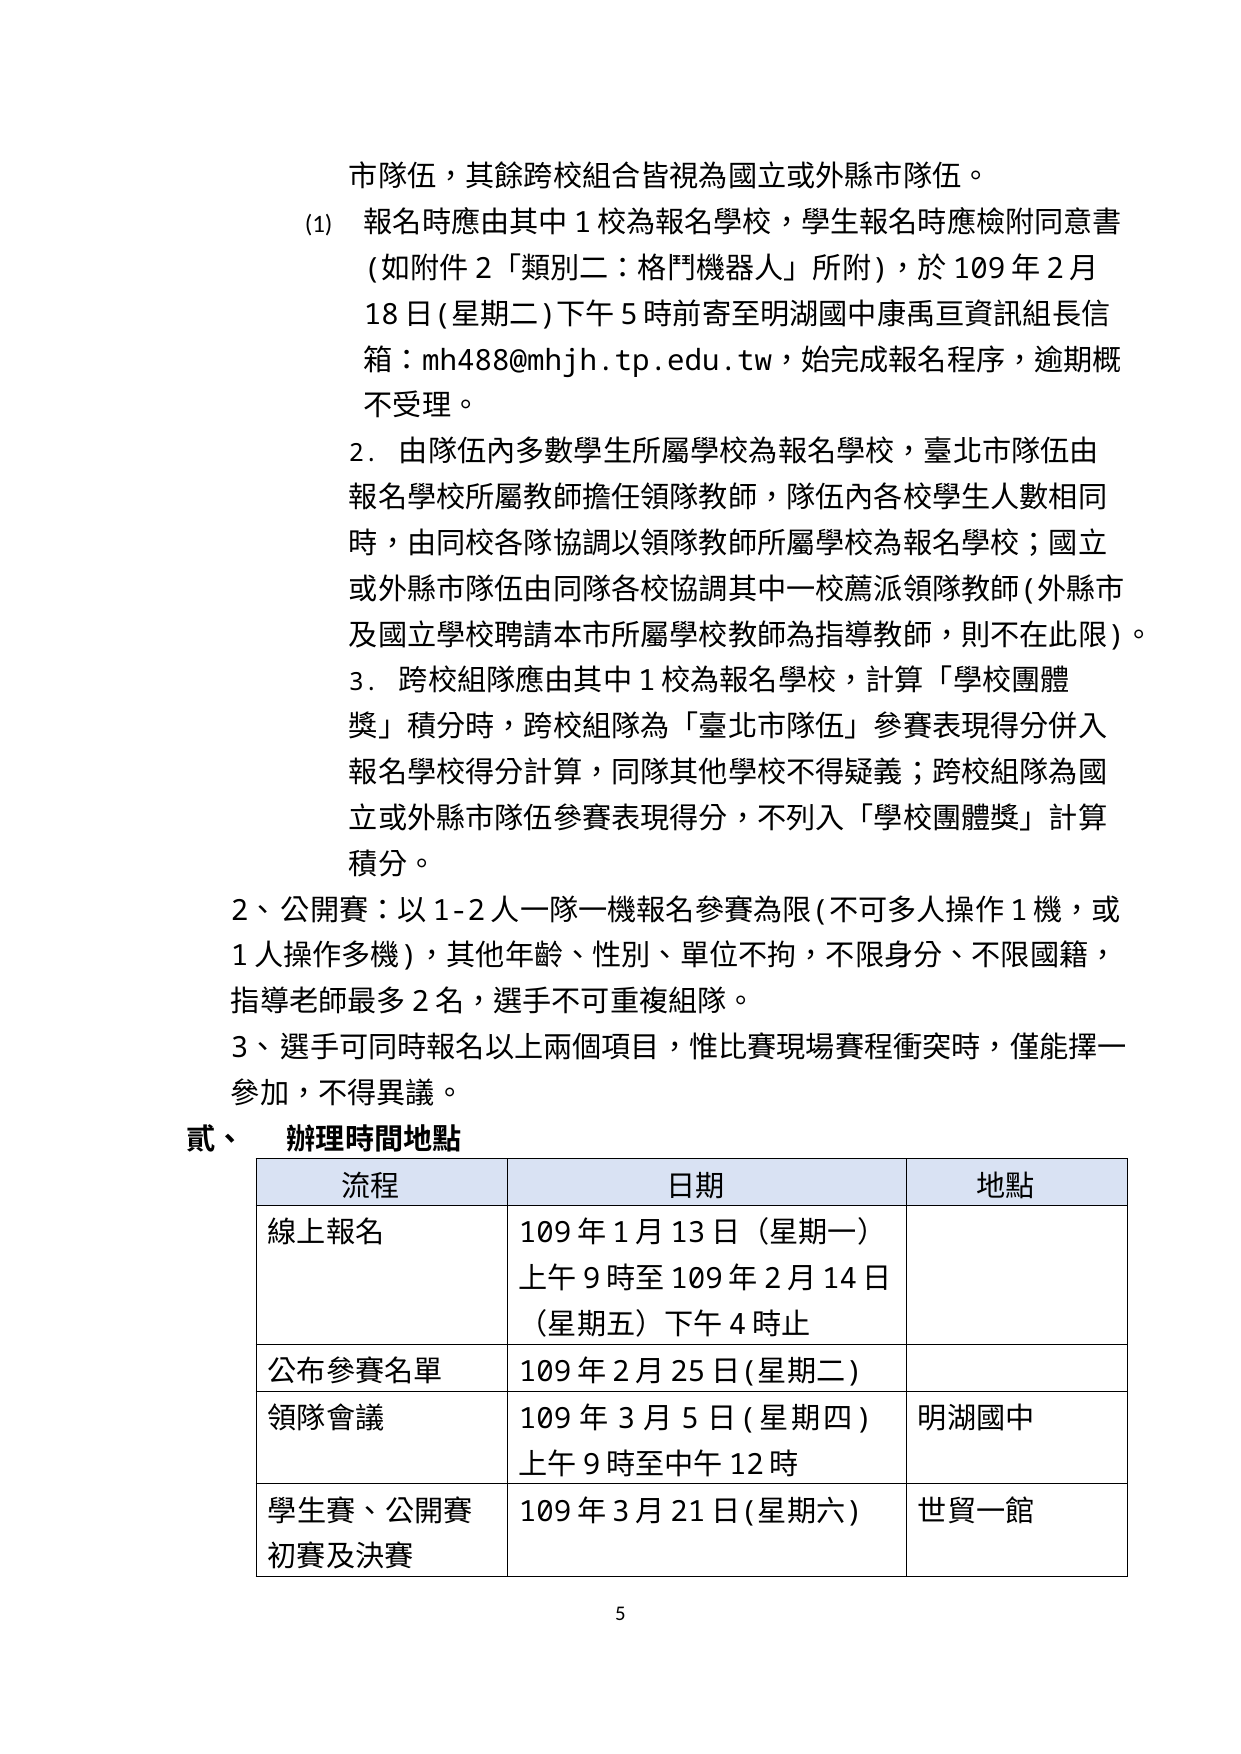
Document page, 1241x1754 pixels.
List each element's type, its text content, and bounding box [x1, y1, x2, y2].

list 選手可同時報名以上兩個項目，惟比賽現場賽程衝突時，僅能擇一參加，不得異議。 [231, 1021, 1128, 1112]
table_cell 109年3月21日(星期六) [508, 1484, 906, 1576]
list 報名時應由其中1校為報名學校，學生報名時應檢附同意書(如附件2「類別二：格鬥機器人」所附)，於109年2月18日(星期二)下午5時前寄至明湖國中康禹亘資訊組長信箱：mh488@mhjh.tp.edu.tw，始完成報名程序，逾期概不受理。 [304, 196, 1128, 425]
table_cell 109年2月25日(星期二) [508, 1345, 906, 1391]
list 辦理時間地點 [186, 1112, 1128, 1158]
table_cell 明湖國中 [907, 1392, 1127, 1483]
list 由隊伍內多數學生所屬學校為報名學校，臺北市隊伍由報名學校所屬教師擔任領隊教師，隊伍內各校學生人數相同時，由同校各隊協調以領隊教師所屬學校為報名學校；國立或外縣市隊伍由同隊各校協調其中一校薦派領隊教師(外縣市及國立學校聘請本市所屬學校教師為指導教師，則不在此限)。 [349, 425, 1128, 654]
table_cell 109年1月13日（星期一）上午9時至109年2月14日（星期五）下午4時止 [508, 1206, 906, 1344]
table_cell 世貿一館 [907, 1484, 1127, 1576]
table_header 地點 [907, 1159, 1127, 1205]
table_cell 公布參賽名單 [257, 1345, 507, 1391]
list 跨校組隊應由其中1校為報名學校，計算「學校團體獎」積分時，跨校組隊為「臺北市隊伍」參賽表現得分併入報名學校得分計算，同隊其他學校不得疑義；跨校組隊為國立或外縣市隊伍參賽表現得分，不列入「學校團體獎」計算積分。 [349, 654, 1128, 883]
list 公開賽：以1-2人一隊一機報名參賽為限(不可多人操作1機，或1人操作多機)，其他年齡、性別、單位不拘，不限身分、不限國籍，指導老師最多2名，選手不可重複組隊。 [231, 883, 1128, 1021]
table_cell 109年3月5日(星期四)上午9時至中午12時 [508, 1392, 906, 1483]
table_header 日期 [508, 1159, 906, 1205]
table_cell 學生賽、公開賽初賽及決賽 [257, 1484, 507, 1576]
table_cell [907, 1345, 1127, 1391]
table_cell 領隊會議 [257, 1392, 507, 1483]
table_cell 線上報名 [257, 1206, 507, 1344]
table_cell [907, 1206, 1127, 1344]
table_header 流程 [257, 1159, 507, 1205]
list 市隊伍，其餘跨校組合皆視為國立或外縣市隊伍。 [349, 150, 1128, 196]
